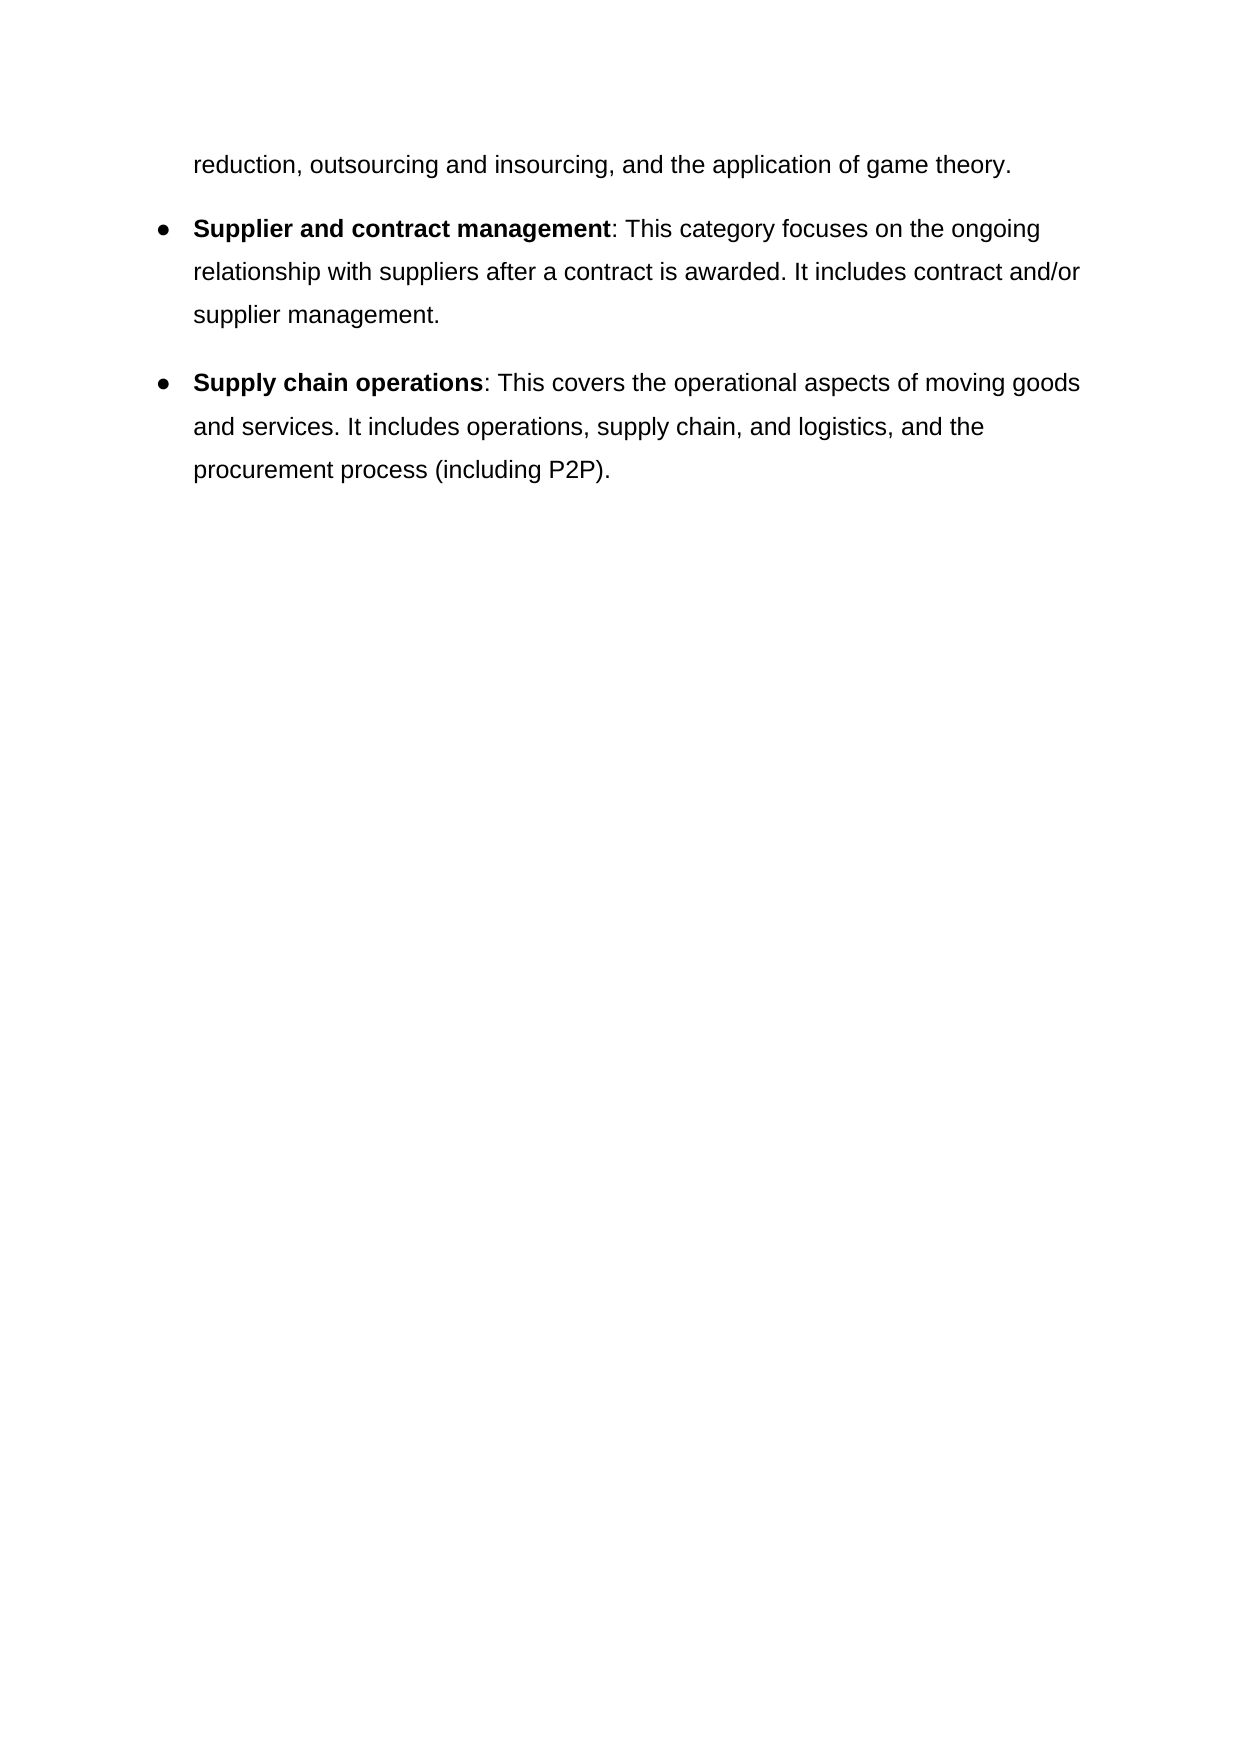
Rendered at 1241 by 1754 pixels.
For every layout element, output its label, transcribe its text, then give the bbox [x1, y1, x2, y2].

list reduction, outsourcing and insourcing, and the application of game theory. [156, 150, 1109, 179]
list Supply chain operations: This covers the operational aspects of moving goods and services. It includes operations, supply chain, and logistics, and the procurement process (including P2P). [156, 368, 1109, 483]
list Supplier and contract management: This category focuses on the ongoing relationship with suppliers after a contract is awarded. It includes contract and/or supplier management. [156, 214, 1109, 329]
